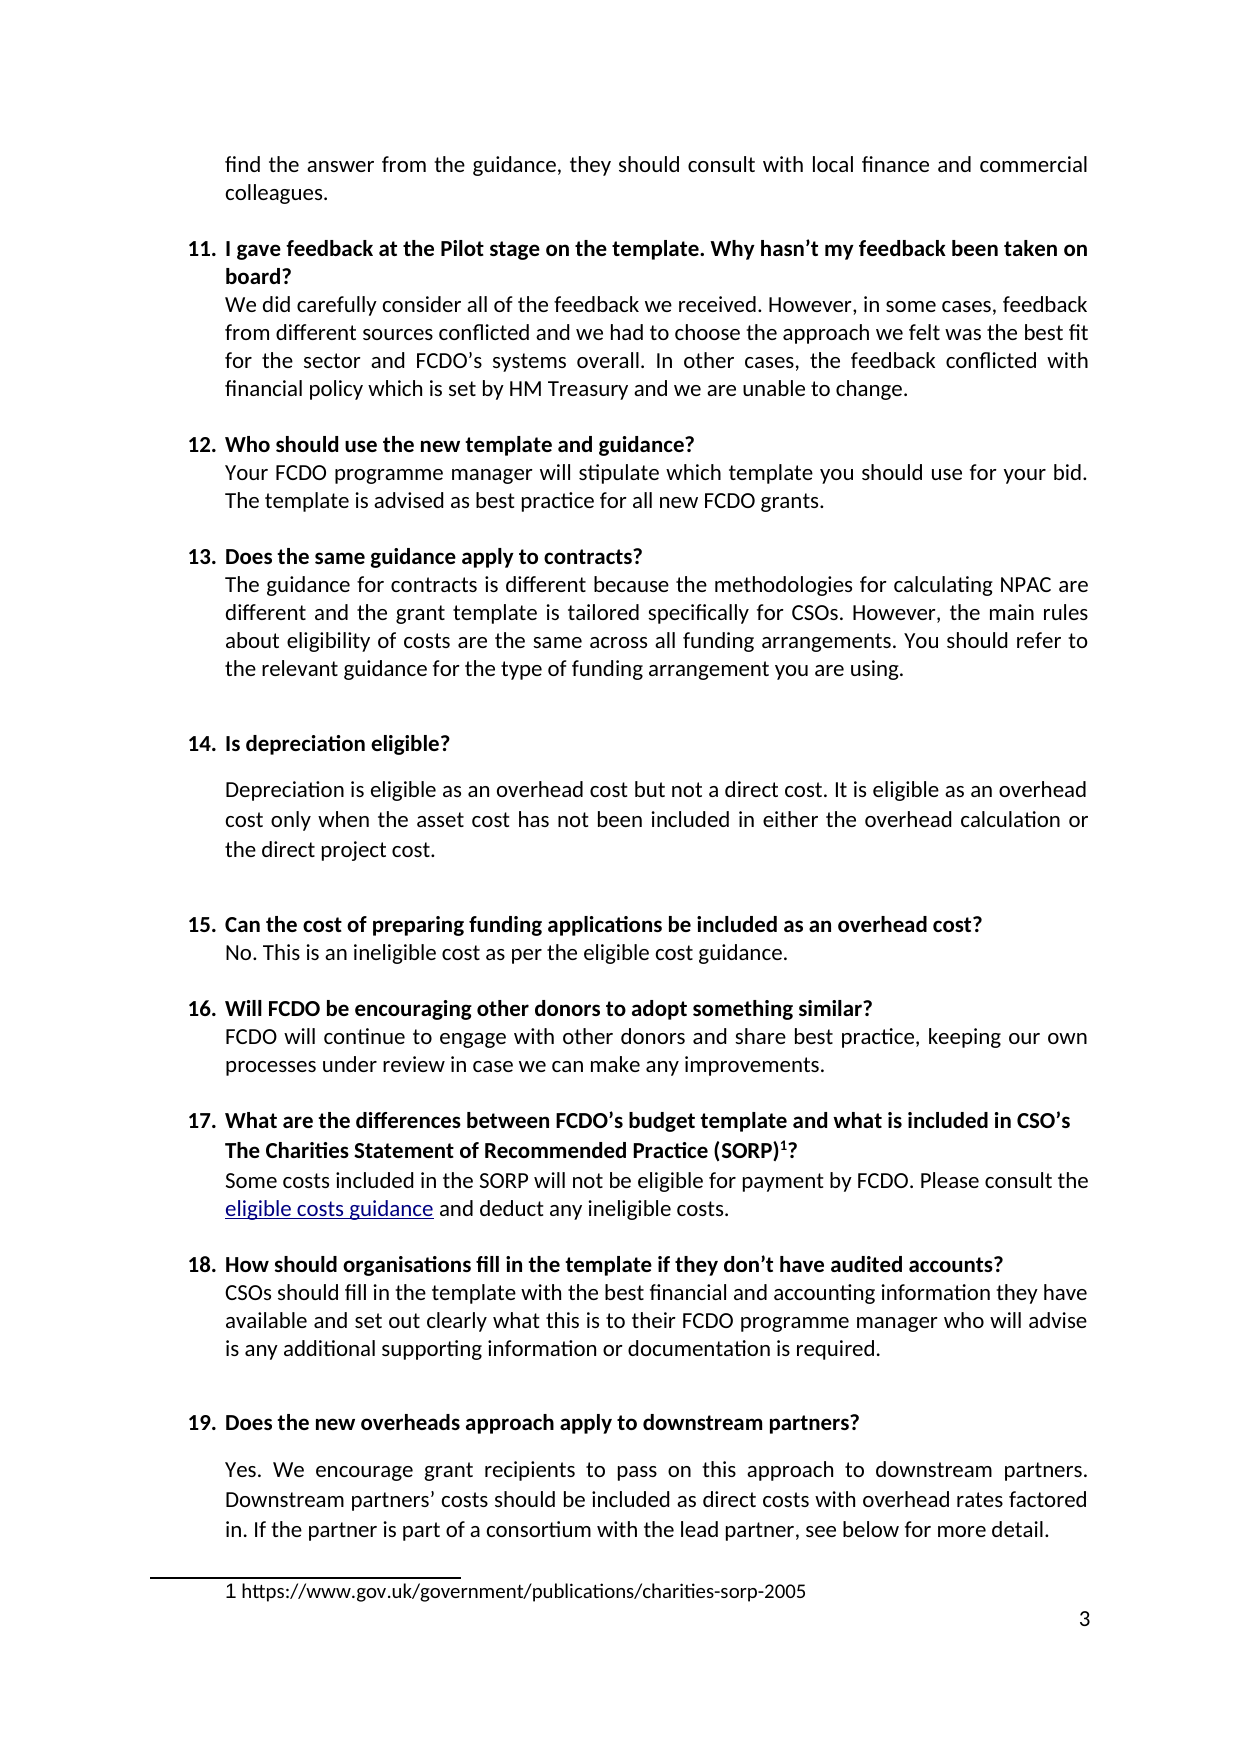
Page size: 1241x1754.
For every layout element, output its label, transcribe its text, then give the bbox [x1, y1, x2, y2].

list Does the new overheads approach apply to downstream partners? [187, 1408, 1090, 1437]
list Will FCDO be encouraging other donors to adopt something similar? [187, 994, 1090, 1022]
list The guidance for contracts is different because the methodologies for calculating NPAC are different and the grant template is tailored specifically for CSOs. However, the main rules about eligibility of costs are the same across all funding arrangements. You should refer to the relevant guidance for the type of funding arrangement you are using. [225, 570, 1090, 682]
list Is depreciation eligible? [187, 729, 1090, 757]
list Who should use the new template and guidance? [187, 430, 1090, 458]
list find the answer from the guidance, they should consult with local finance and commercial colleagues. [225, 150, 1090, 206]
list No. This is an ineligible cost as per the eligible cost guidance. [225, 938, 1090, 966]
list Can the cost of preparing funding applications be included as an overhead cost? [187, 910, 1090, 938]
list FCDO will continue to engage with other donors and share best practice, keeping our own processes under review in case we can make any improvements. [225, 1022, 1090, 1078]
list What are the differences between FCDO’s budget template and what is included in CSO’s The Charities Statement of Recommended Practice (SORP)? [187, 1106, 1090, 1164]
list How should organisations fill in the template if they don’t have audited accounts? [187, 1250, 1090, 1278]
list I gave feedback at the Pilot stage on the template. Why hasn’t my feedback been taken on board? [187, 234, 1090, 290]
list We did carefully consider all of the feedback we received. However, in some cases, feedback from different sources conflicted and we had to choose the approach we felt was the best fit for the sector and FCDO’s systems overall. In other cases, the feedback conflicted with financial policy which is set by HM Treasury and we are unable to change. [225, 290, 1090, 402]
list CSOs should fill in the template with the best financial and accounting information they have available and set out clearly what this is to their FCDO programme manager who will advise is any additional supporting information or documentation is required. [225, 1278, 1090, 1362]
list Depreciation is eligible as an overhead cost but not a direct cost. It is eligible as an overhead cost only when the asset cost has not been included in either the overhead calculation or the direct project cost. [225, 776, 1090, 863]
list Does the same guidance apply to contracts? [187, 542, 1090, 570]
list Your FCDO programme manager will stipulate which template you should use for your bid. The template is advised as best practice for all new FCDO grants. [225, 458, 1090, 514]
list Yes. We encourage grant recipients to pass on this approach to downstream partners. Downstream partners’ costs should be included as direct costs with overhead rates factored in. If the partner is part of a consortium with the lead partner, see below for more detail. [225, 1455, 1090, 1543]
list Some costs included in the SORP will not be eligible for payment by FCDO. Please consult the eligible costs guidance and deduct any ineligible costs. [225, 1166, 1090, 1222]
list https://www.gov.uk/government/publications/charities-sorp-2005 [225, 1578, 1090, 1604]
